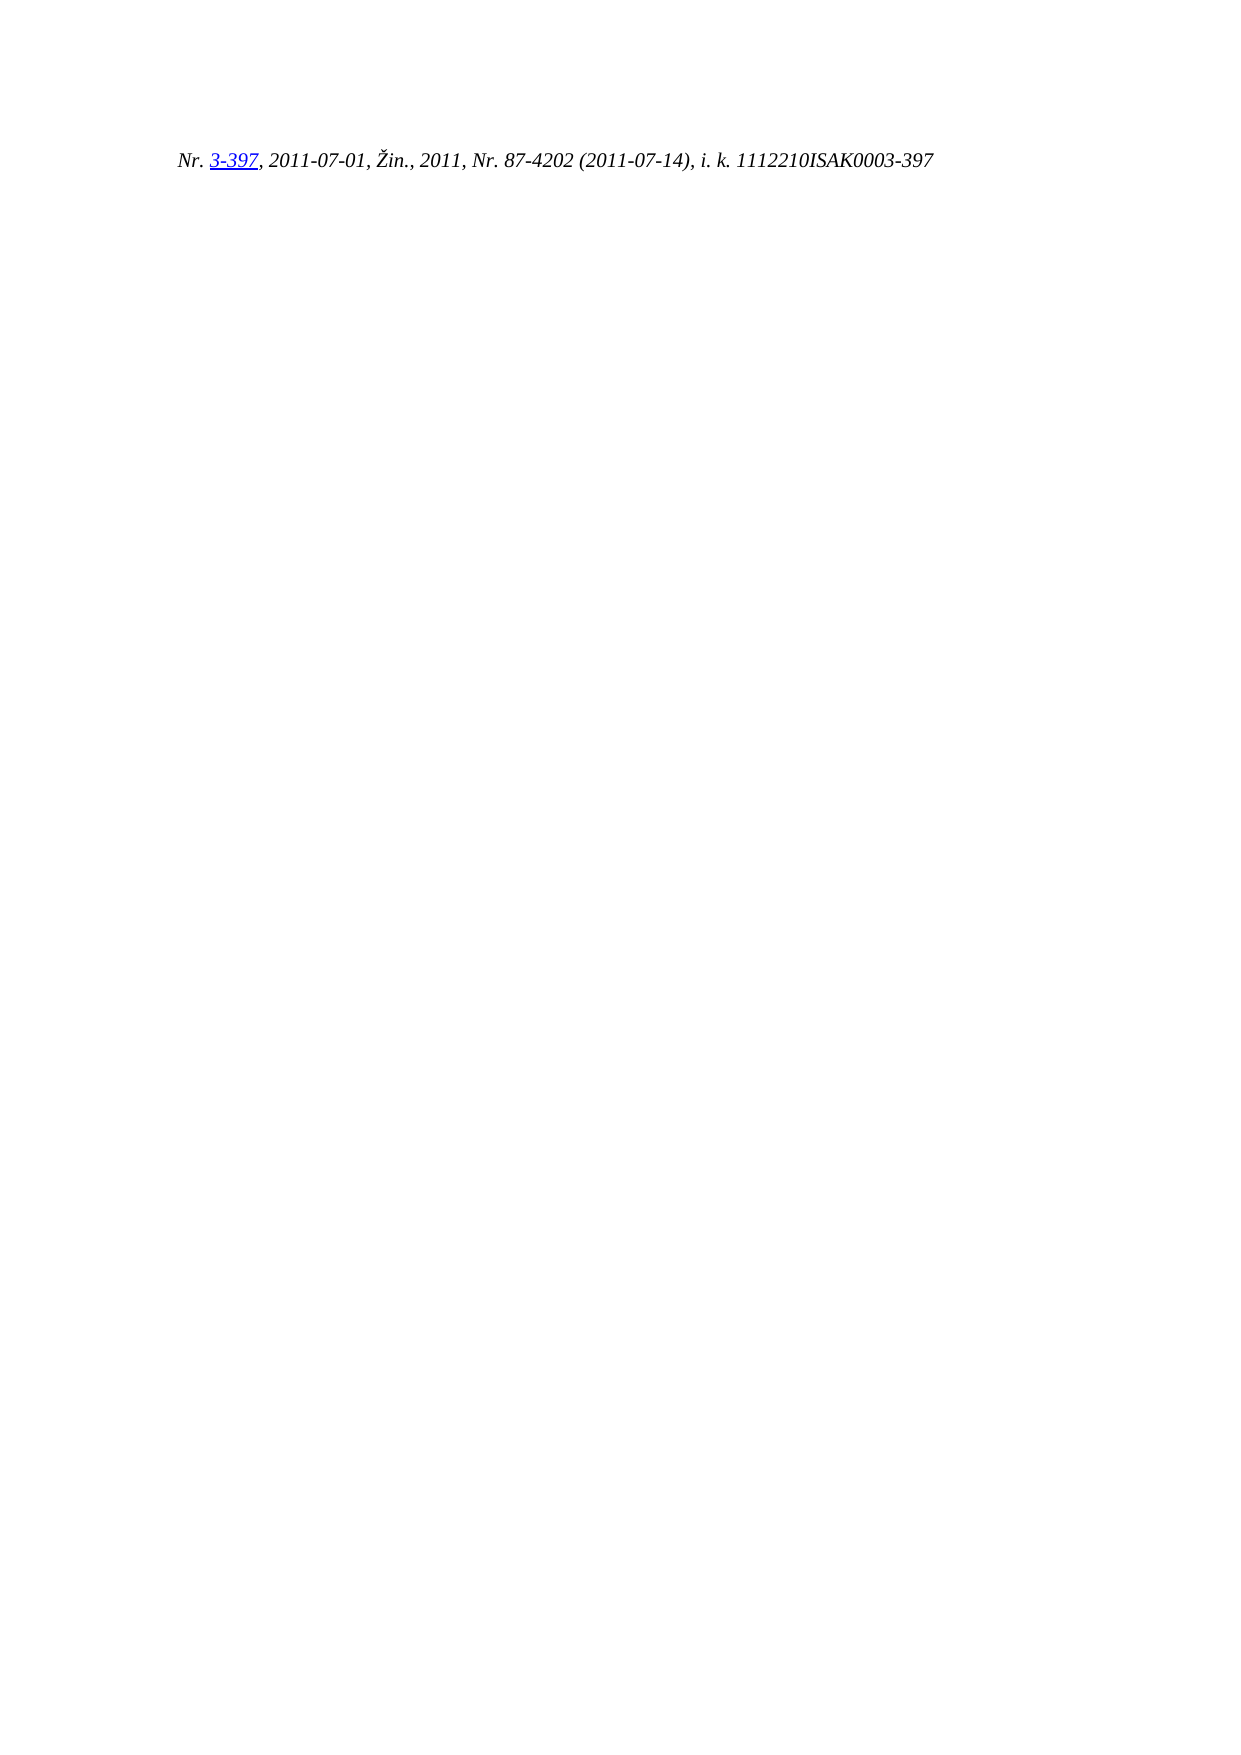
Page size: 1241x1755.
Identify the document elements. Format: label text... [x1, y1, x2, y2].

text Nr. 3-397, 2011-07-01, Žin., 2011, Nr. 87-4202 (2011-07-14), i. k. 1112210ISAK0003-397 [177, 148, 1122, 172]
